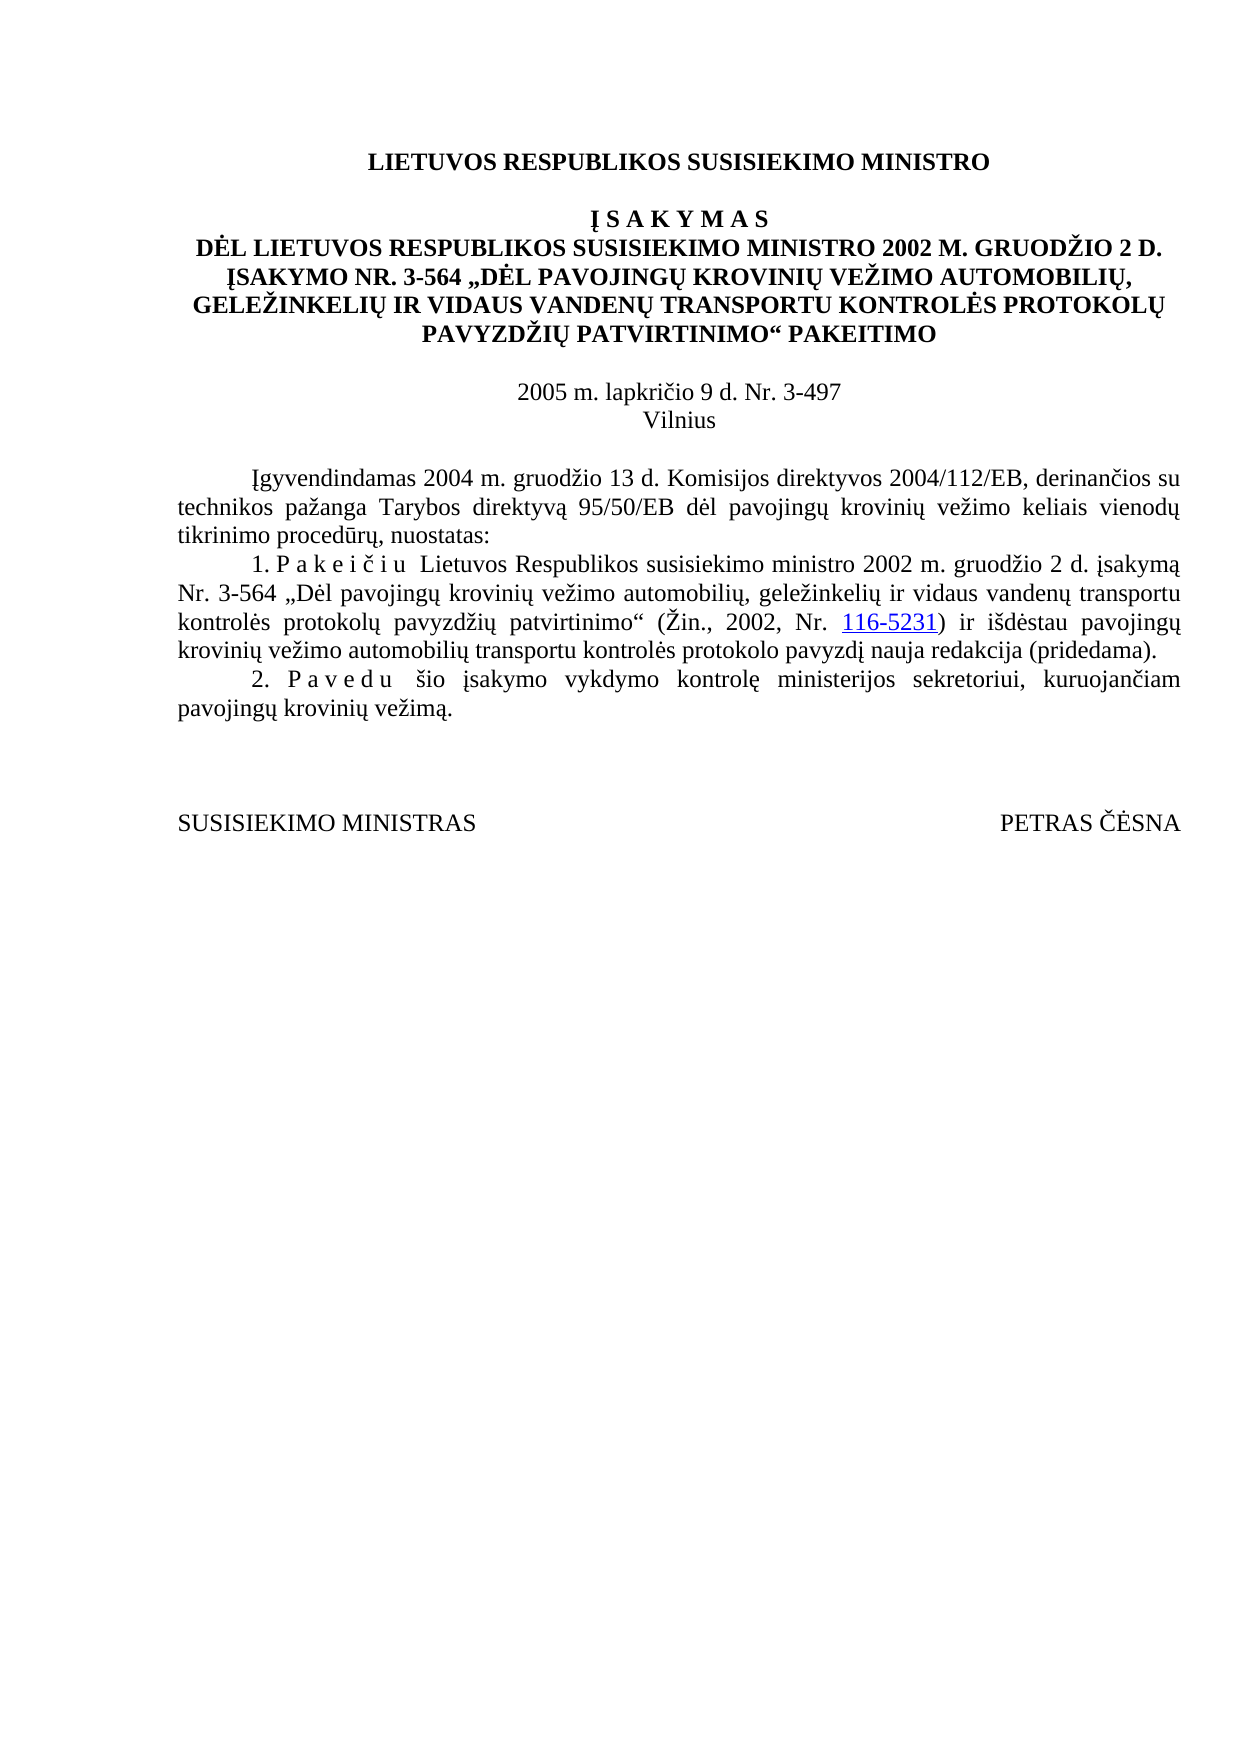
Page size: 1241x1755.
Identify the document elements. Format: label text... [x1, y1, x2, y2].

text Į S A K Y M A S [177, 204, 1181, 233]
text DĖL LIETUVOS RESPUBLIKOS SUSISIEKIMO MINISTRO 2002 M. GRUODŽIO 2 D. ĮSAKYMO NR. 3-564 „DĖL PAVOJINGŲ KROVINIŲ VEŽIMO AUTOMOBILIŲ, GELEŽINKELIŲ IR VIDAUS VANDENŲ TRANSPORTU KONTROLĖS PROTOKOLŲ PAVYZDŽIŲ PATVIRTINIMO“ PAKEITIMO [177, 233, 1181, 348]
text SUSISIEKIMO MINISTRAS PETRAS ČĖSNA [177, 808, 1181, 837]
text 1.Pakeičiu Lietuvos Respublikos susisiekimo ministro 2002 m. gruodžio 2 d. įsakymą Nr. 3-564 „Dėl pavojingų krovinių vežimo automobilių, geležinkelių ir vidaus vandenų transportu kontrolės protokolų pavyzdžių patvirtinimo“ (Žin., 2002, Nr. 116-5231) ir išdėstau pavojingų krovinių vežimo automobilių transportu kontrolės protokolo pavyzdį nauja redakcija (pridedama). [177, 549, 1181, 664]
text 2. Pavedu šio įsakymo vykdymo kontrolę ministerijos sekretoriui, kuruojančiam pavojingų krovinių vežimą. [177, 664, 1181, 722]
text 2005 m. lapkričio 9 d. Nr. 3-497 [177, 377, 1181, 406]
text Vilnius [177, 406, 1181, 434]
text LIETUVOS RESPUBLIKOS SUSISIEKIMO MINISTRO [177, 147, 1181, 176]
text Įgyvendindamas 2004 m. gruodžio 13 d. Komisijos direktyvos 2004/112/EB, derinančios su technikos pažanga Tarybos direktyvą 95/50/EB dėl pavojingų krovinių vežimo keliais vienodų tikrinimo procedūrų, nuostatas: [177, 463, 1181, 549]
